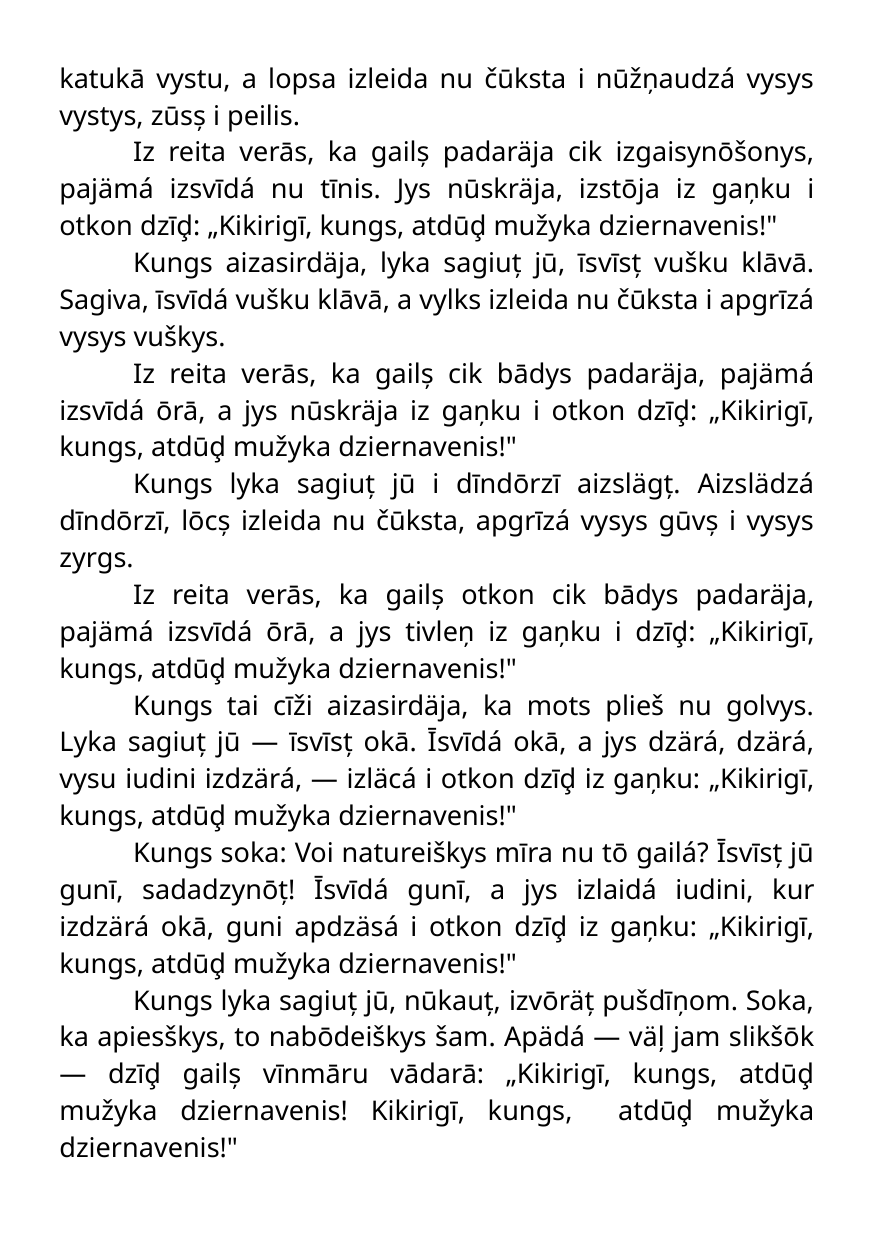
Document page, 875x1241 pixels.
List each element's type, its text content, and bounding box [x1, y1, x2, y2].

text Kungs lyka sagiuț jū i dīndōrzī aizslägț. Aizslädzá dīndōrzī, lōcș izleida nu čūksta, apgrīzá vysys gūvș i vysys zyrgs. [59, 465, 815, 575]
text Kungs tai cīži aizasirdäja, ka mots plieš nu golvys. Lyka sagiuț jū — īsvīsț okā. Īsvīdá okā, a jys dzärá, dzärá, vysu iudini izdzärá, — izläcá i otkon dzīḑ iz gaņku: „Kikirigī, kungs, atdūḑ mužyka dziernavenis!" [59, 686, 815, 833]
text katukā vystu, a lopsa izleida nu čūksta i nūžņaudzá vysys vystys, zūsș i peilis. [59, 59, 815, 133]
text Iz reita verās, ka gailș padaräja cik izgaisynōšonys, pajämá izsvīdá nu tīnis. Jys nūskräja, izstōja iz gaņku i otkon dzīḑ: „Kikirigī, kungs, atdūḑ mužyka dziernavenis!" [59, 133, 815, 243]
text Kungs soka: Voi natureiškys mīra nu tō gailá? Īsvīsț jū gunī, sadadzynōț! Īsvīdá gunī, a jys izlaidá iudini, kur izdzärá okā, guni apdzäsá i otkon dzīḑ iz gaņku: „Kikirigī, kungs, atdūḑ mužyka dziernavenis!" [59, 833, 815, 981]
text Kungs lyka sagiuț jū, nūkauț, izvōräț pušdīņom. Soka, ka apiesškys, to nabōdeiškys šam. Apädá — väļ jam slikšōk — dzīḑ gailș vīnmāru vādarā: „Kikirigī, kungs, atdūḑ mužyka dziernavenis! Kikirigī, kungs, atdūḑ mužyka dziernavenis!" [59, 981, 815, 1165]
text Iz reita verās, ka gailș otkon cik bādys padaräja, pajämá izsvīdá ōrā, a jys tivleņ iz gaņku i dzīḑ: „Kikirigī, kungs, atdūḑ mužyka dziernavenis!" [59, 575, 815, 686]
text Iz reita verās, ka gailș cik bādys padaräja, pajämá izsvīdá ōrā, a jys nūskräja iz gaņku i otkon dzīḑ: „Kikirigī, kungs, atdūḑ mužyka dziernavenis!" [59, 354, 815, 465]
text Kungs aizasirdäja, lyka sagiuț jū, īsvīsț vušku klāvā. Sagiva, īsvīdá vušku klāvā, a vylks izleida nu čūksta i apgrīzá vysys vuškys. [59, 243, 815, 354]
